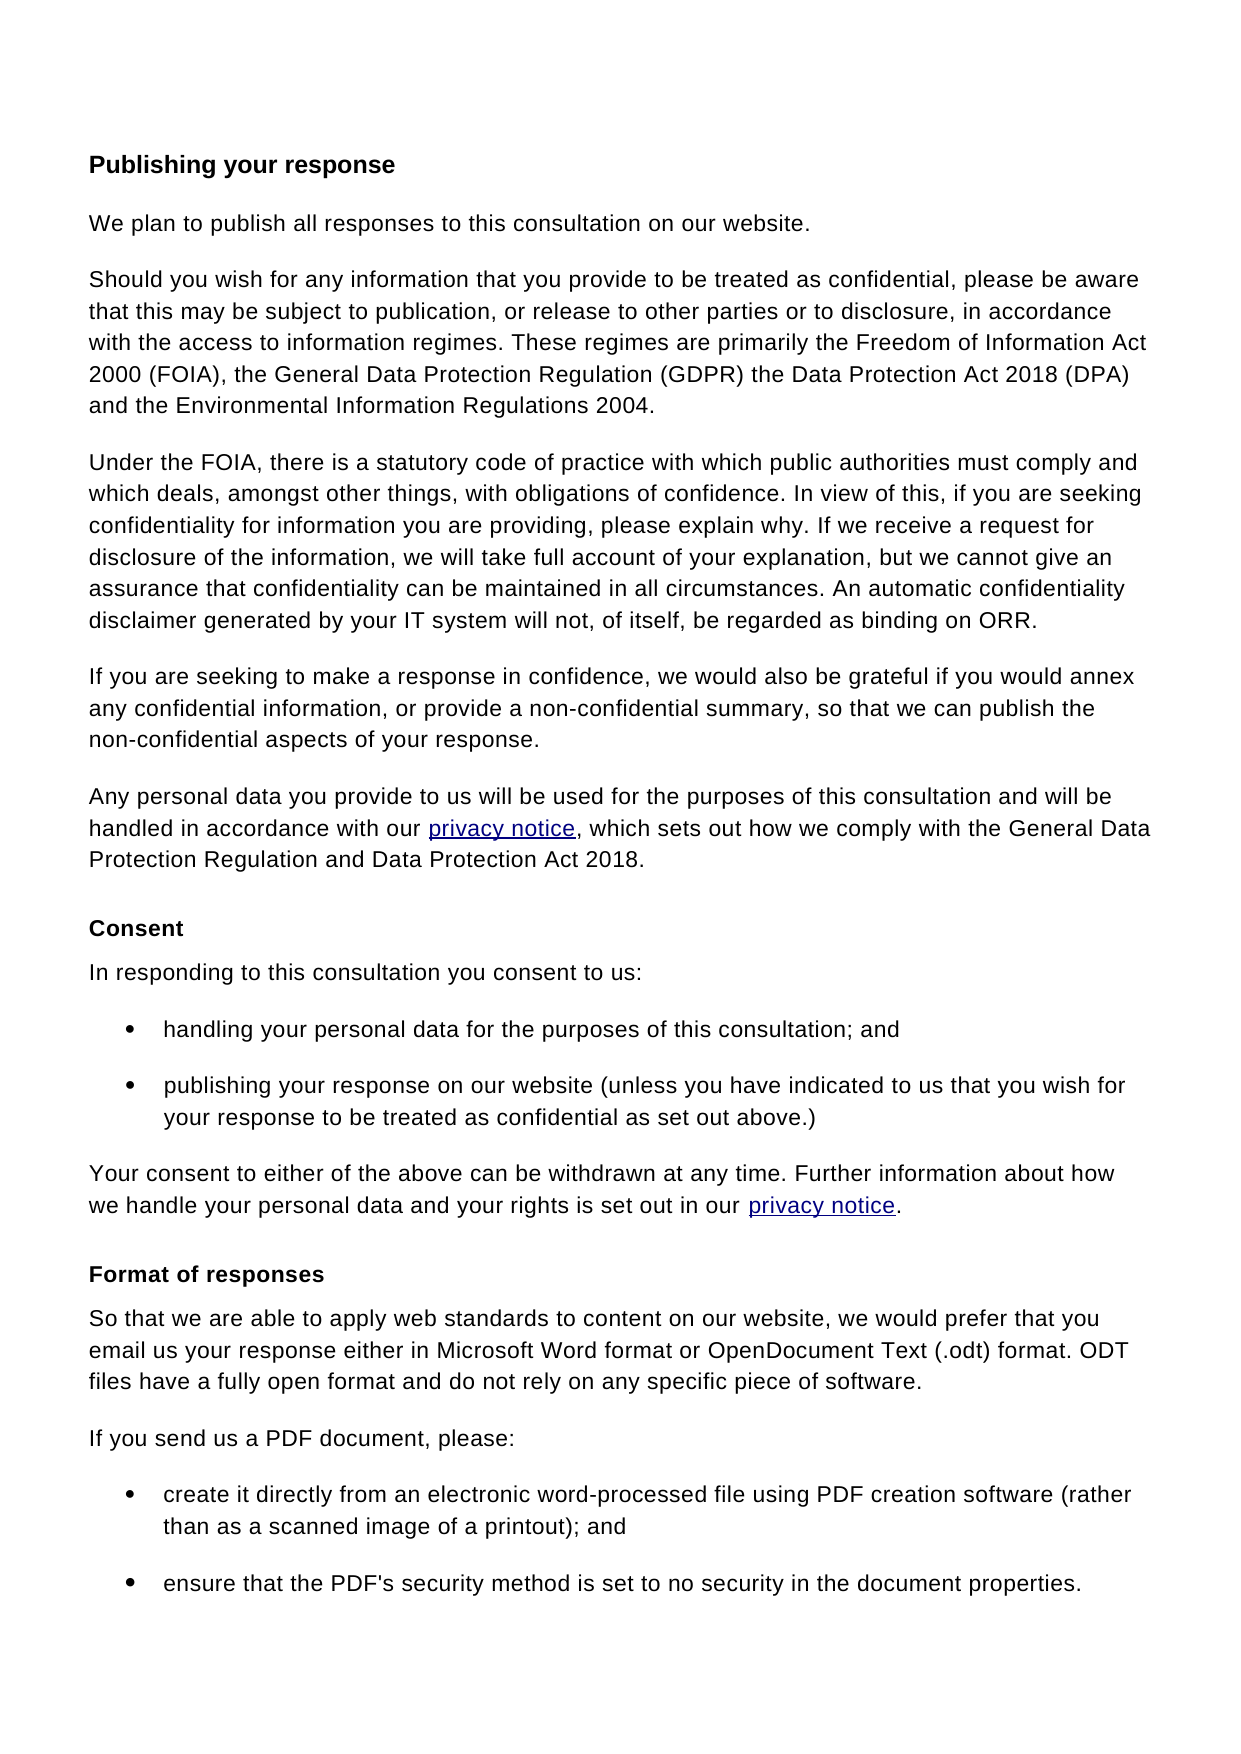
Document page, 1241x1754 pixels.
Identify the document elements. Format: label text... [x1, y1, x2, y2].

text Should you wish for any information that you provide to be treated as confidential, please be aware that this may be subject to publication, or release to other parties or to disclosure, in accordance with the access to information regimes. These regimes are primarily the Freedom of Information Act 2000 (FOIA), the General Data Protection Regulation (GDPR) the Data Protection Act 2018 (DPA) and the Environmental Information Regulations 2004. [89, 266, 1152, 419]
list ensure that the PDF's security method is set to no security in the document properties. [126, 1569, 1152, 1596]
list publishing your response on our website (unless you have indicated to us that you wish for your response to be treated as confidential as set out above.) [126, 1072, 1152, 1130]
text Consent [89, 915, 1152, 941]
text If you send us a PDF document, please: [89, 1425, 1152, 1451]
text Under the FOIA, there is a statutory code of practice with which public authorities must comply and which deals, amongst other things, with obligations of confidence. In view of this, if you are seeking confidentiality for information you are providing, please explain why. If we receive a request for disclosure of the information, we will take full account of your explanation, but we cannot give an assurance that confidentiality can be maintained in all circumstances. An automatic confidentiality disclaimer generated by your IT system will not, of itself, be regarded as binding on ORR. [89, 449, 1152, 633]
text We plan to publish all responses to this consultation on our website. [89, 209, 1152, 236]
text If you are seeking to make a response in confidence, we would also be grateful if you would annex any confidential information, or provide a non-confidential summary, so that we can publish the non-confidential aspects of your response. [89, 663, 1152, 753]
text Any personal data you provide to us will be used for the purposes of this consultation and will be handled in accordance with our privacy notice, which sets out how we comply with the General Data Protection Regulation and Data Protection Act 2018. [89, 783, 1152, 872]
text In responding to this consultation you consent to us: [89, 959, 1152, 986]
text Format of responses [89, 1261, 1152, 1287]
text Publishing your response [89, 150, 1152, 179]
text Your consent to either of the above can be withdrawn at any time. Further information about how we handle your personal data and your rights is set out in our privacy notice. [89, 1160, 1152, 1218]
list handling your personal data for the purposes of this consultation; and [126, 1016, 1152, 1042]
list create it directly from an electronic word-processed file using PDF creation software (rather than as a scanned image of a printout); and [126, 1481, 1152, 1539]
text So that we are able to apply web standards to content on our website, we would prefer that you email us your response either in Microsoft Word format or OpenDocument Text (.odt) format. ODT files have a fully open format and do not rely on any specific piece of software. [89, 1305, 1152, 1394]
